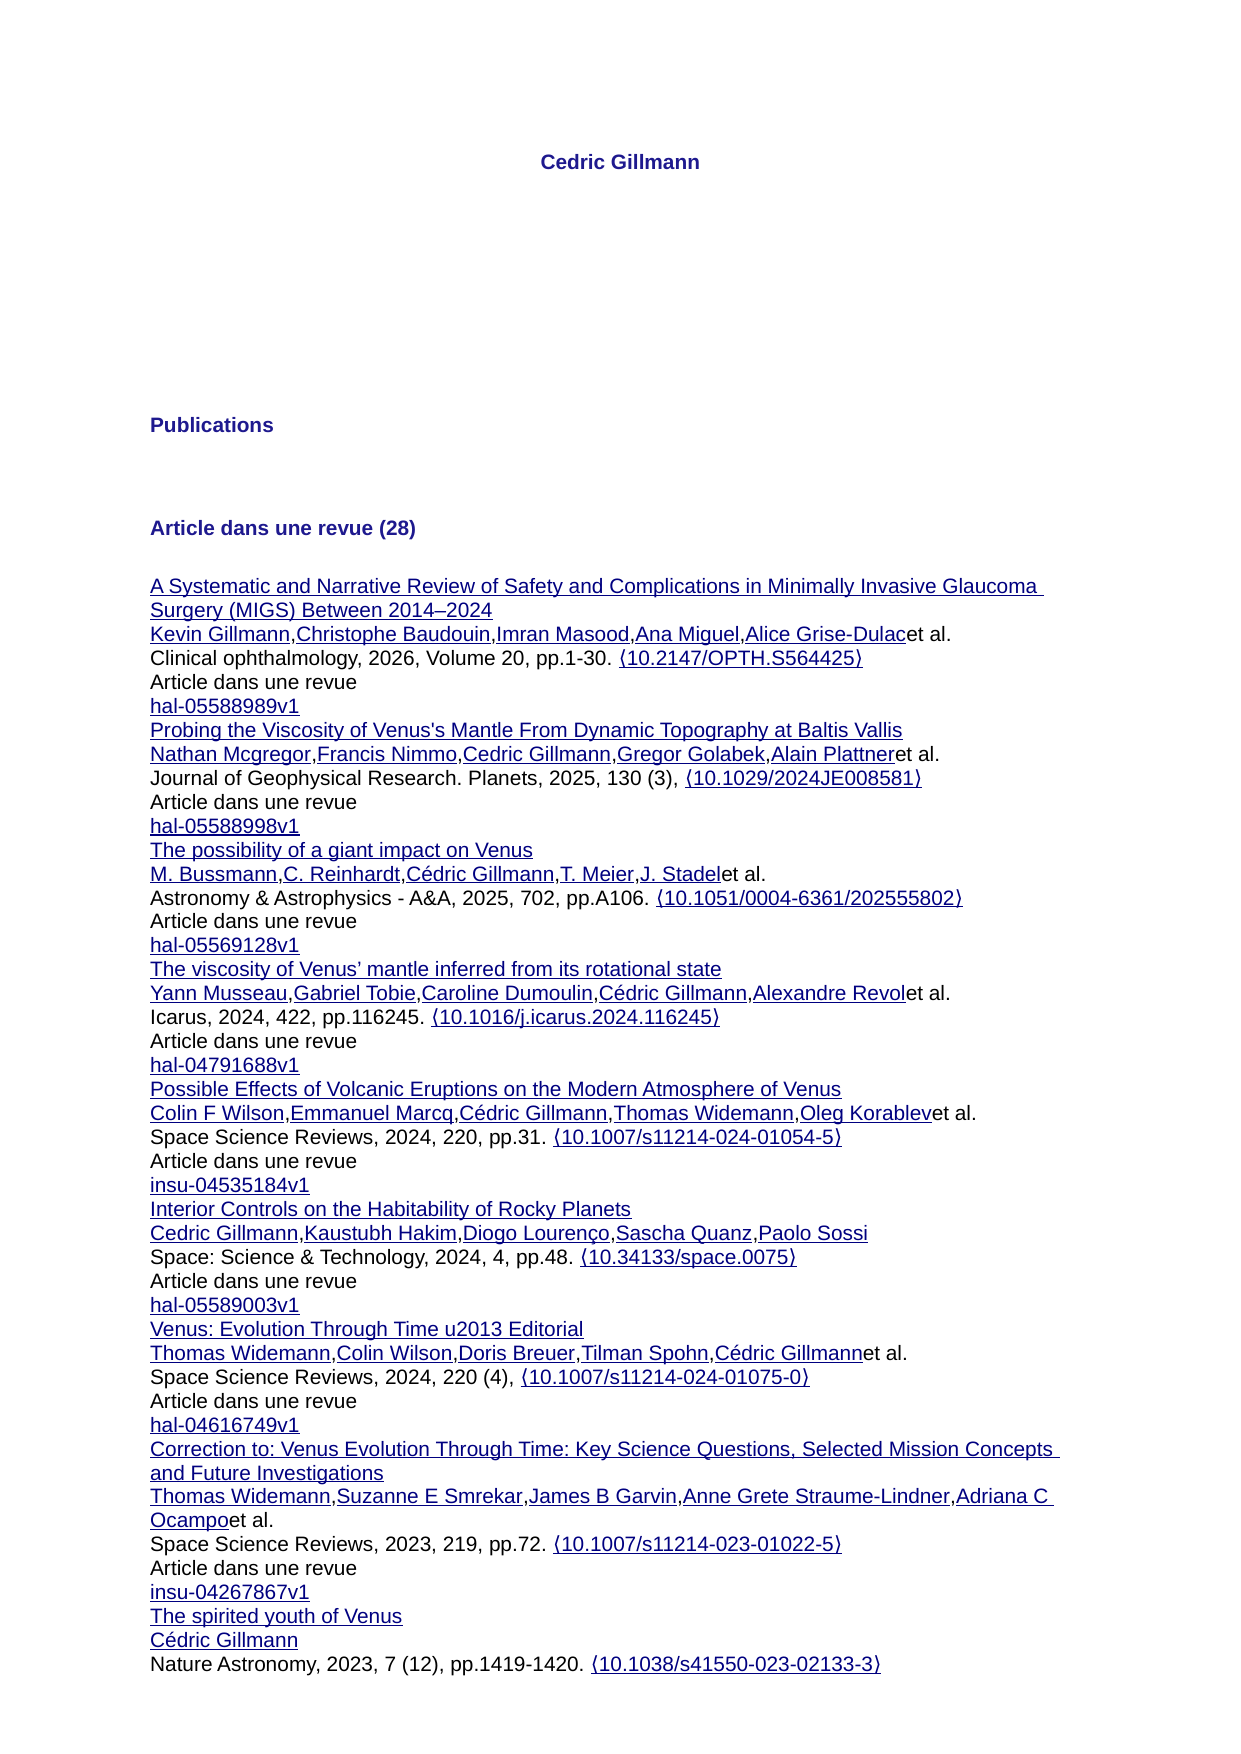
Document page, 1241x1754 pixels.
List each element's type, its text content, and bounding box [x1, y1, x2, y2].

subtitle Cedric Gillmann [150, 150, 1090, 174]
table_cell Correction to: Venus Evolution Through Time: Key Science Questions, Selected Mission Concepts and Future Investigations Thomas Widemann,Suzanne E Smrekar,James B Garvin,Anne Grete Straume-Lindner,Adriana C Ocampoet al. Space Science Reviews, 2023, 219, pp.72. ⟨10.1007/s11214-023-01022-5⟩ Article dans une revue insu-04267867v1 [150, 1436, 1090, 1604]
subtitle Publications [150, 412, 1090, 436]
table_cell The spirited youth of Venus Cédric Gillmann Nature Astronomy, 2023, 7 (12), pp.1419-1420. ⟨10.1038/s41550-023-02133-3⟩ [150, 1604, 1090, 1676]
table_cell Interior Controls on the Habitability of Rocky Planets Cedric Gillmann,Kaustubh Hakim,Diogo Lourenço,Sascha Quanz,Paolo Sossi Space: Science & Technology, 2024, 4, pp.48. ⟨10.34133/space.0075⟩ Article dans une revue hal-05589003v1 [150, 1197, 1090, 1317]
subtitle Article dans une revue (28) [150, 516, 1090, 539]
table_header A Systematic and Narrative Review of Safety and Complications in Minimally Invasive Glaucoma Surgery (MIGS) Between 2014–2024 Kevin Gillmann,Christophe Baudouin,Imran Masood,Ana Miguel,Alice Grise-Dulacet al. Clinical ophthalmology, 2026, Volume 20, pp.1-30. ⟨10.2147/OPTH.S564425⟩ Article dans une revue hal-05588989v1 [150, 574, 1090, 718]
table_cell Possible Effects of Volcanic Eruptions on the Modern Atmosphere of Venus Colin F Wilson,Emmanuel Marcq,Cédric Gillmann,Thomas Widemann,Oleg Korablevet al. Space Science Reviews, 2024, 220, pp.31. ⟨10.1007/s11214-024-01054-5⟩ Article dans une revue insu-04535184v1 [150, 1077, 1090, 1197]
table_cell The possibility of a giant impact on Venus M. Bussmann,C. Reinhardt,Cédric Gillmann,T. Meier,J. Stadelet al. Astronomy & Astrophysics - A&A, 2025, 702, pp.A106. ⟨10.1051/0004-6361/202555802⟩ Article dans une revue hal-05569128v1 [150, 838, 1090, 957]
table_cell Venus: Evolution Through Time u2013 Editorial Thomas Widemann,Colin Wilson,Doris Breuer,Tilman Spohn,Cédric Gillmannet al. Space Science Reviews, 2024, 220 (4), ⟨10.1007/s11214-024-01075-0⟩ Article dans une revue hal-04616749v1 [150, 1317, 1090, 1436]
table_cell Probing the Viscosity of Venus's Mantle From Dynamic Topography at Baltis Vallis Nathan Mcgregor,Francis Nimmo,Cedric Gillmann,Gregor Golabek,Alain Plattneret al. Journal of Geophysical Research. Planets, 2025, 130 (3), ⟨10.1029/2024JE008581⟩ Article dans une revue hal-05588998v1 [150, 718, 1090, 837]
table_cell The viscosity of Venus’ mantle inferred from its rotational state Yann Musseau,Gabriel Tobie,Caroline Dumoulin,Cédric Gillmann,Alexandre Revolet al. Icarus, 2024, 422, pp.116245. ⟨10.1016/j.icarus.2024.116245⟩ Article dans une revue hal-04791688v1 [150, 957, 1090, 1077]
